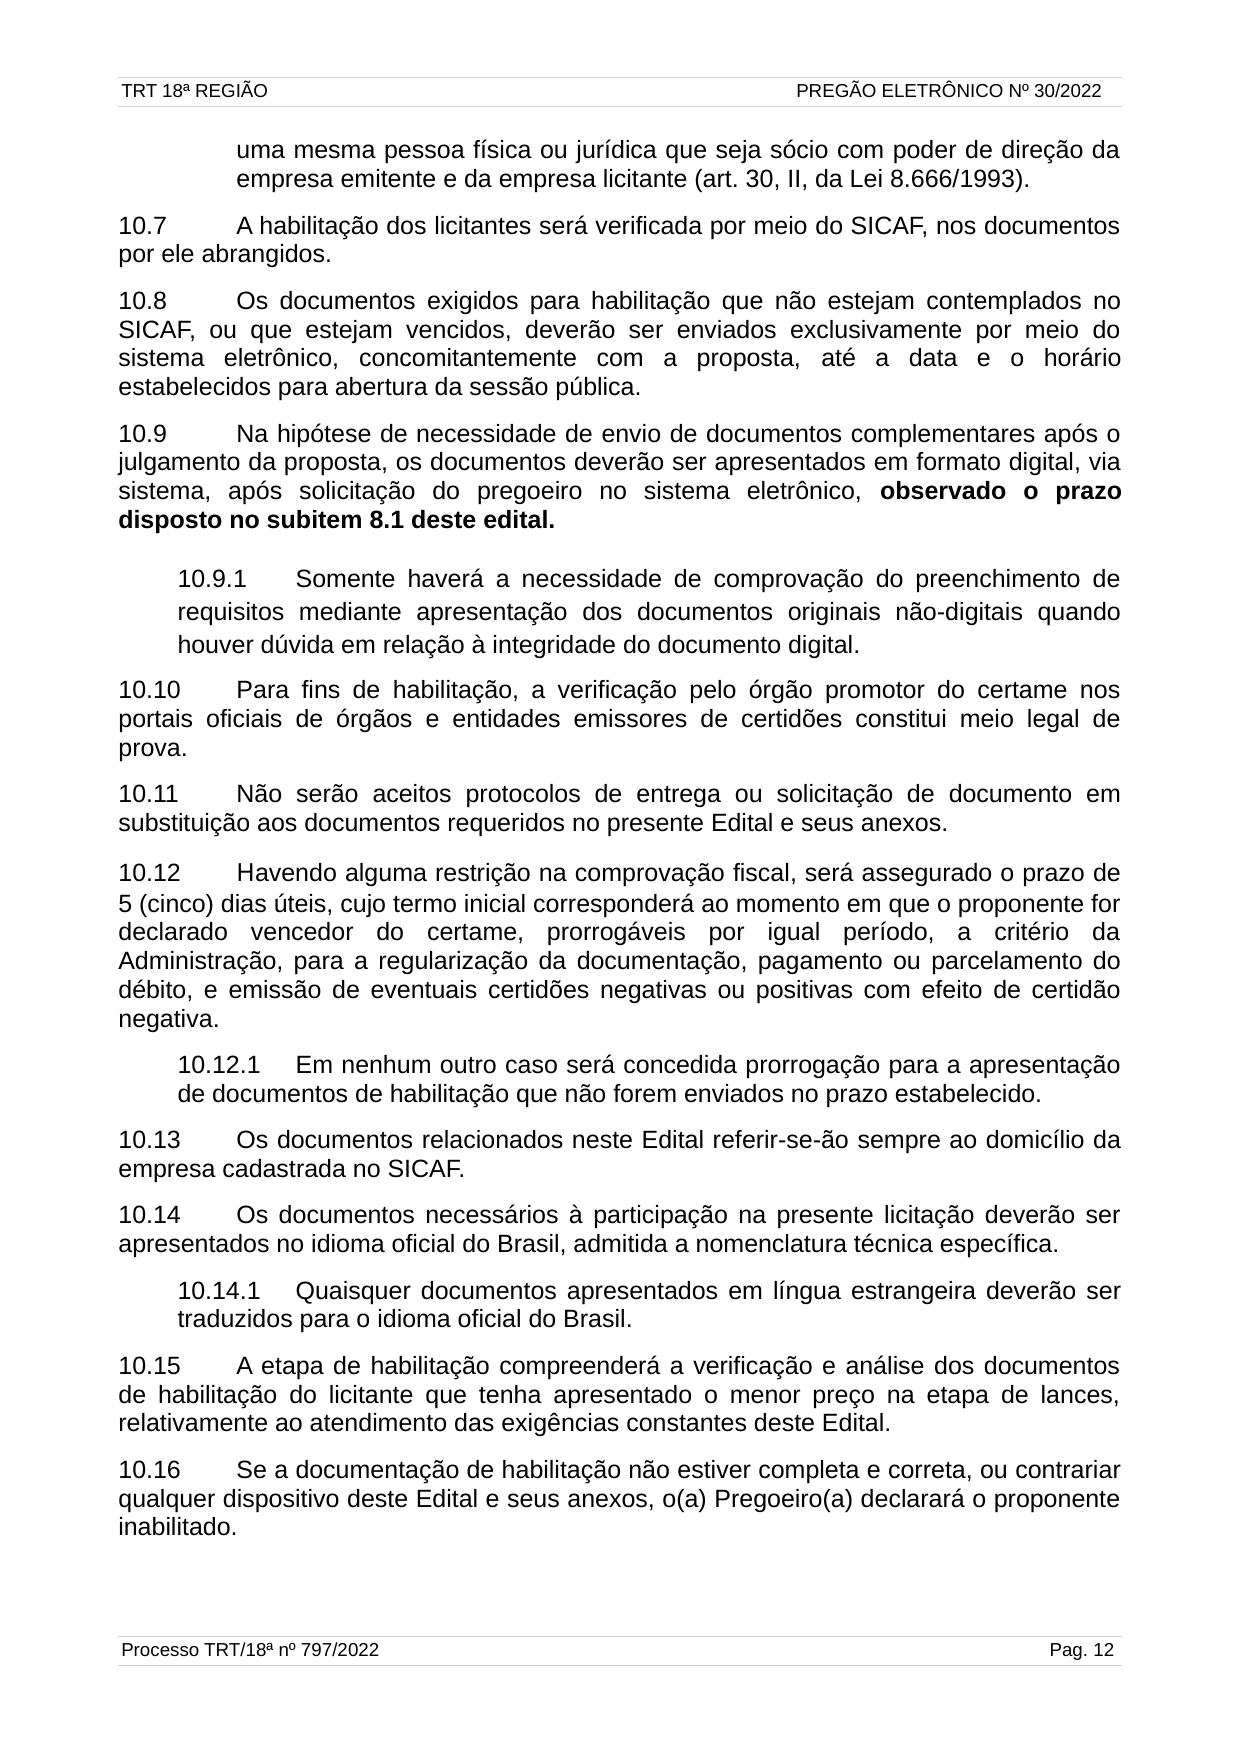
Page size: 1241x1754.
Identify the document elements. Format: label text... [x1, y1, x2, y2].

text 10.14.1 Quaisquer documentos apresentados em língua estrangeira deverão ser traduzidos para o idioma oficial do Brasil. [177, 1276, 1122, 1333]
text 10.16 Se a documentação de habilitação não estiver completa e correta, ou contrariar qualquer dispositivo deste Edital e seus anexos, o(a) Pregoeiro(a) declarará o proponente inabilitado. [118, 1455, 1122, 1541]
list 10.7 A habilitação dos licitantes será verificada por meio do SICAF, nos documentos por ele abrangidos. [118, 211, 1122, 268]
text 10.9 Na hipótese de necessidade de envio de documentos complementares após o julgamento da proposta, os documentos deverão ser apresentados em formato digital, via sistema, após solicitação do pregoeiro no sistema eletrônico, observado o prazo disposto no subitem 8.1 deste edital. [118, 419, 1122, 534]
list uma mesma pessoa física ou jurídica que seja sócio com poder de direção da empresa emitente e da empresa licitante (art. 30, II, da Lei 8.666/1993). [236, 136, 1122, 193]
text 10.12 Havendo alguma restrição na comprovação fiscal, será assegurado o prazo de 5 (cinco) dias úteis, cujo termo inicial corresponderá ao momento em que o proponente for declarado vencedor do certame, prorrogáveis por igual período, a critério da Administração, para a regularização da documentação, pagamento ou parcelamento do débito, e emissão de eventuais certidões negativas ou positivas com efeito de certidão negativa. [118, 854, 1122, 1032]
text 10.14 Os documentos necessários à participação na presente licitação deverão ser apresentados no idioma oficial do Brasil, admitida a nomenclatura técnica específica. [118, 1201, 1122, 1258]
text 10.10 Para fins de habilitação, a verificação pelo órgão promotor do certame nos portais oficiais de órgãos e entidades emissores de certidões constitui meio legal de prova. [118, 675, 1122, 762]
text 10.11 Não serão aceitos protocolos de entrega ou solicitação de documento em substituição aos documentos requeridos no presente Edital e seus anexos. [118, 779, 1122, 837]
list 10.9.1 Somente haverá a necessidade de comprovação do preenchimento de requisitos mediante apresentação dos documentos originais não-digitais quando houver dúvida em relação à integridade do documento digital. [177, 564, 1122, 659]
text 10.8 Os documentos exigidos para habilitação que não estejam contemplados no SICAF, ou que estejam vencidos, deverão ser enviados exclusivamente por meio do sistema eletrônico, concomitantemente com a proposta, até a data e o horário estabelecidos para abertura da sessão pública. [118, 286, 1122, 401]
text 10.13 Os documentos relacionados neste Edital referir-se-ão sempre ao domicílio da empresa cadastrada no SICAF. [118, 1125, 1122, 1183]
text 10.12.1 Em nenhum outro caso será concedida prorrogação para a apresentação de documentos de habilitação que não forem enviados no prazo estabelecido. [177, 1050, 1122, 1108]
text 10.15 A etapa de habilitação compreenderá a verificação e análise dos documentos de habilitação do licitante que tenha apresentado o menor preço na etapa de lances, relativamente ao atendimento das exigências constantes deste Edital. [118, 1351, 1122, 1437]
